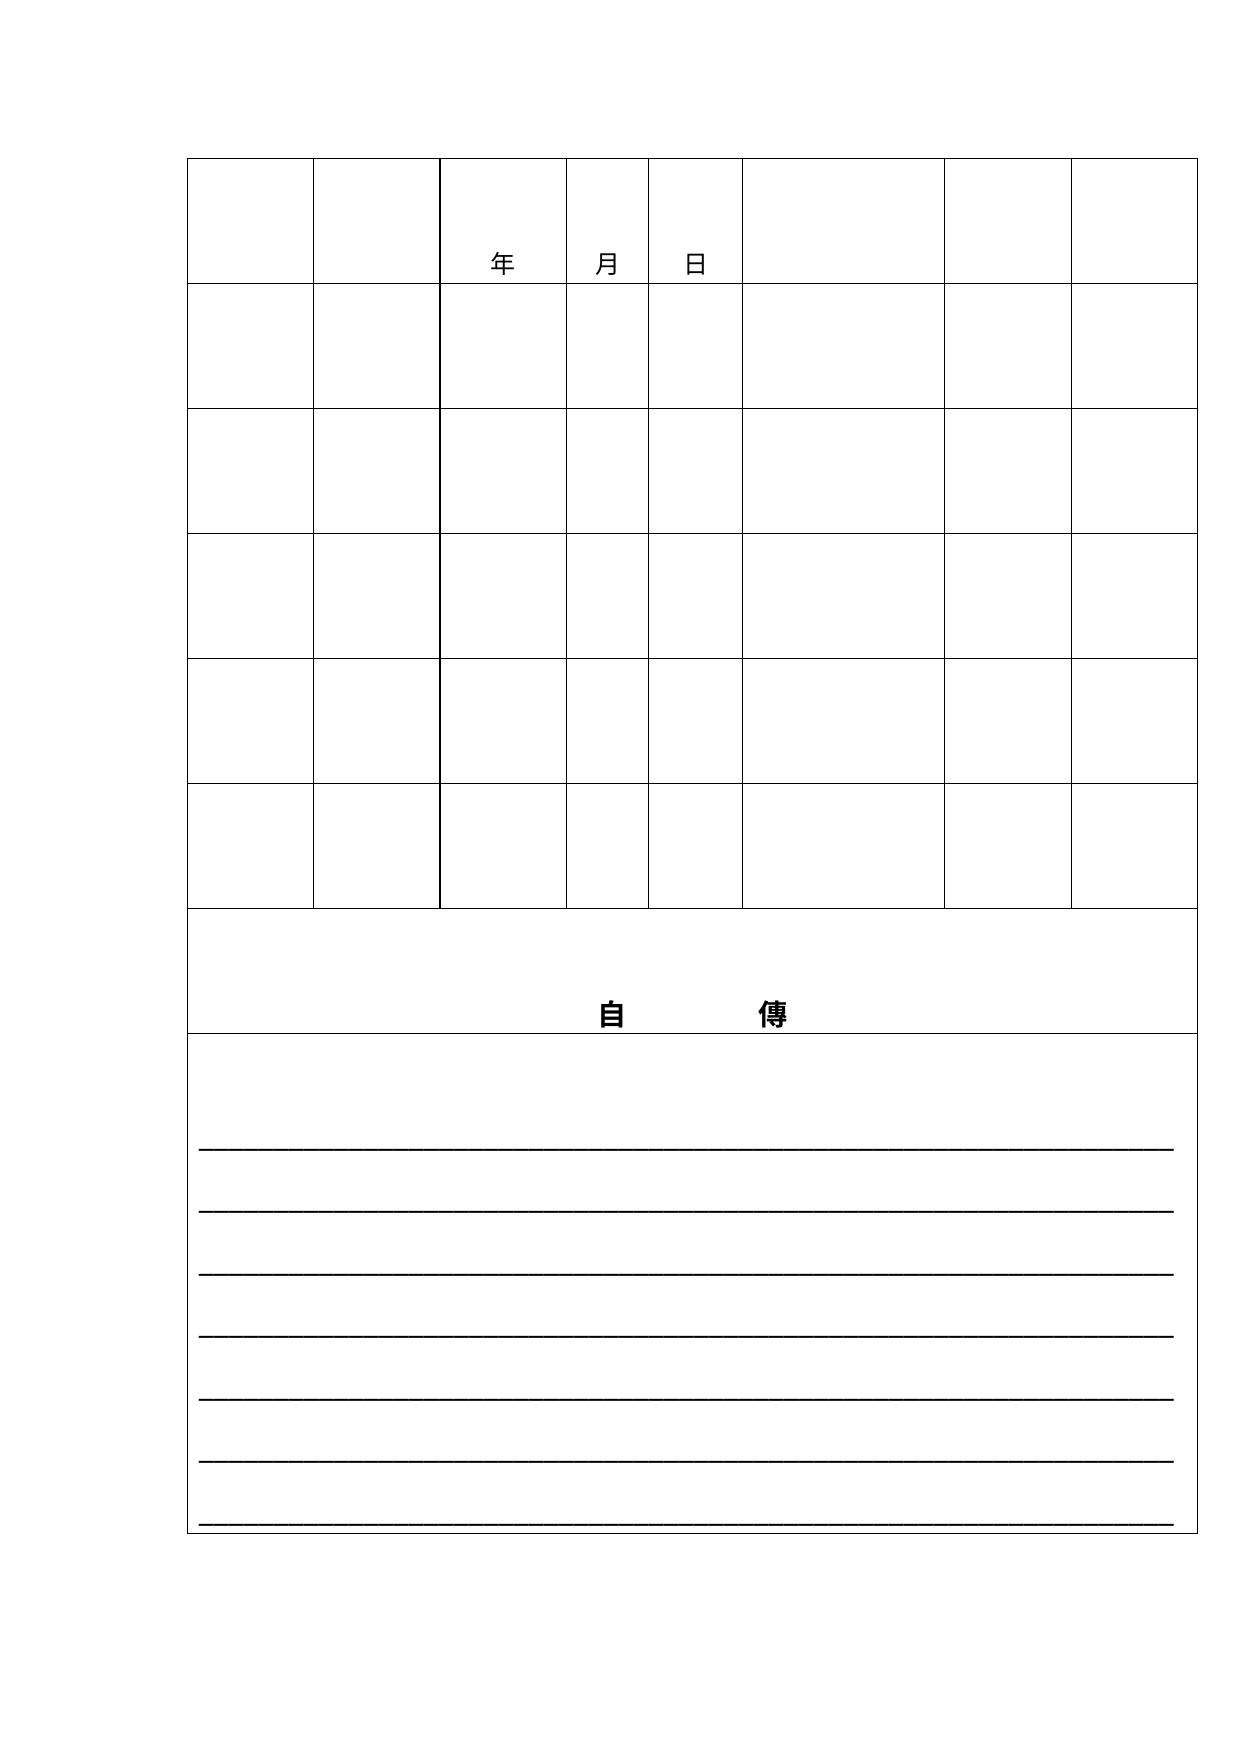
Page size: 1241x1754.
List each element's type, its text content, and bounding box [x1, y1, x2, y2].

table_cell [743, 659, 944, 783]
table_cell [649, 409, 742, 533]
table_cell [441, 409, 566, 533]
table_cell 月 [567, 159, 648, 283]
table_cell [188, 284, 313, 408]
table_cell [314, 409, 439, 533]
table_cell [649, 784, 742, 908]
table_cell [1072, 159, 1197, 283]
table_cell [945, 659, 1071, 783]
table_cell [1072, 784, 1197, 908]
table_cell _______________________________________________________________________________________________________________________________________________________________________________________________________________________________________________________________________________________________________________________________________________________________________________________________________________________________________________________________________ [188, 1034, 1197, 1533]
table_cell [441, 534, 566, 658]
table_cell 自 傳 [188, 909, 1197, 1033]
table_cell [188, 409, 313, 533]
table_cell [314, 534, 439, 658]
table_cell [314, 659, 439, 783]
table_cell [743, 159, 944, 283]
table_cell [945, 159, 1071, 283]
table_cell [188, 159, 313, 283]
table_cell 年 [441, 159, 566, 283]
table_cell [567, 659, 648, 783]
table_cell [314, 284, 439, 408]
table_cell [945, 284, 1071, 408]
table_cell [314, 784, 439, 908]
table_cell [743, 409, 944, 533]
table_cell [743, 784, 944, 908]
table_cell [945, 784, 1071, 908]
table_cell [567, 409, 648, 533]
table_cell [743, 534, 944, 658]
table_cell [567, 534, 648, 658]
table_cell [743, 284, 944, 408]
table_cell [1072, 409, 1197, 533]
table_cell [441, 659, 566, 783]
table_cell [188, 784, 313, 908]
table_cell [1072, 659, 1197, 783]
table_cell [649, 659, 742, 783]
table_cell [441, 784, 566, 908]
table_cell [188, 659, 313, 783]
table_cell [945, 409, 1071, 533]
table_cell [1072, 534, 1197, 658]
table_cell [567, 784, 648, 908]
table_cell [314, 159, 439, 283]
table_cell [188, 534, 313, 658]
table_cell [441, 284, 566, 408]
table_cell [567, 284, 648, 408]
table_cell [649, 534, 742, 658]
table_cell 日 [649, 159, 742, 283]
table_cell [945, 534, 1071, 658]
table_cell [1072, 284, 1197, 408]
table_cell [649, 284, 742, 408]
